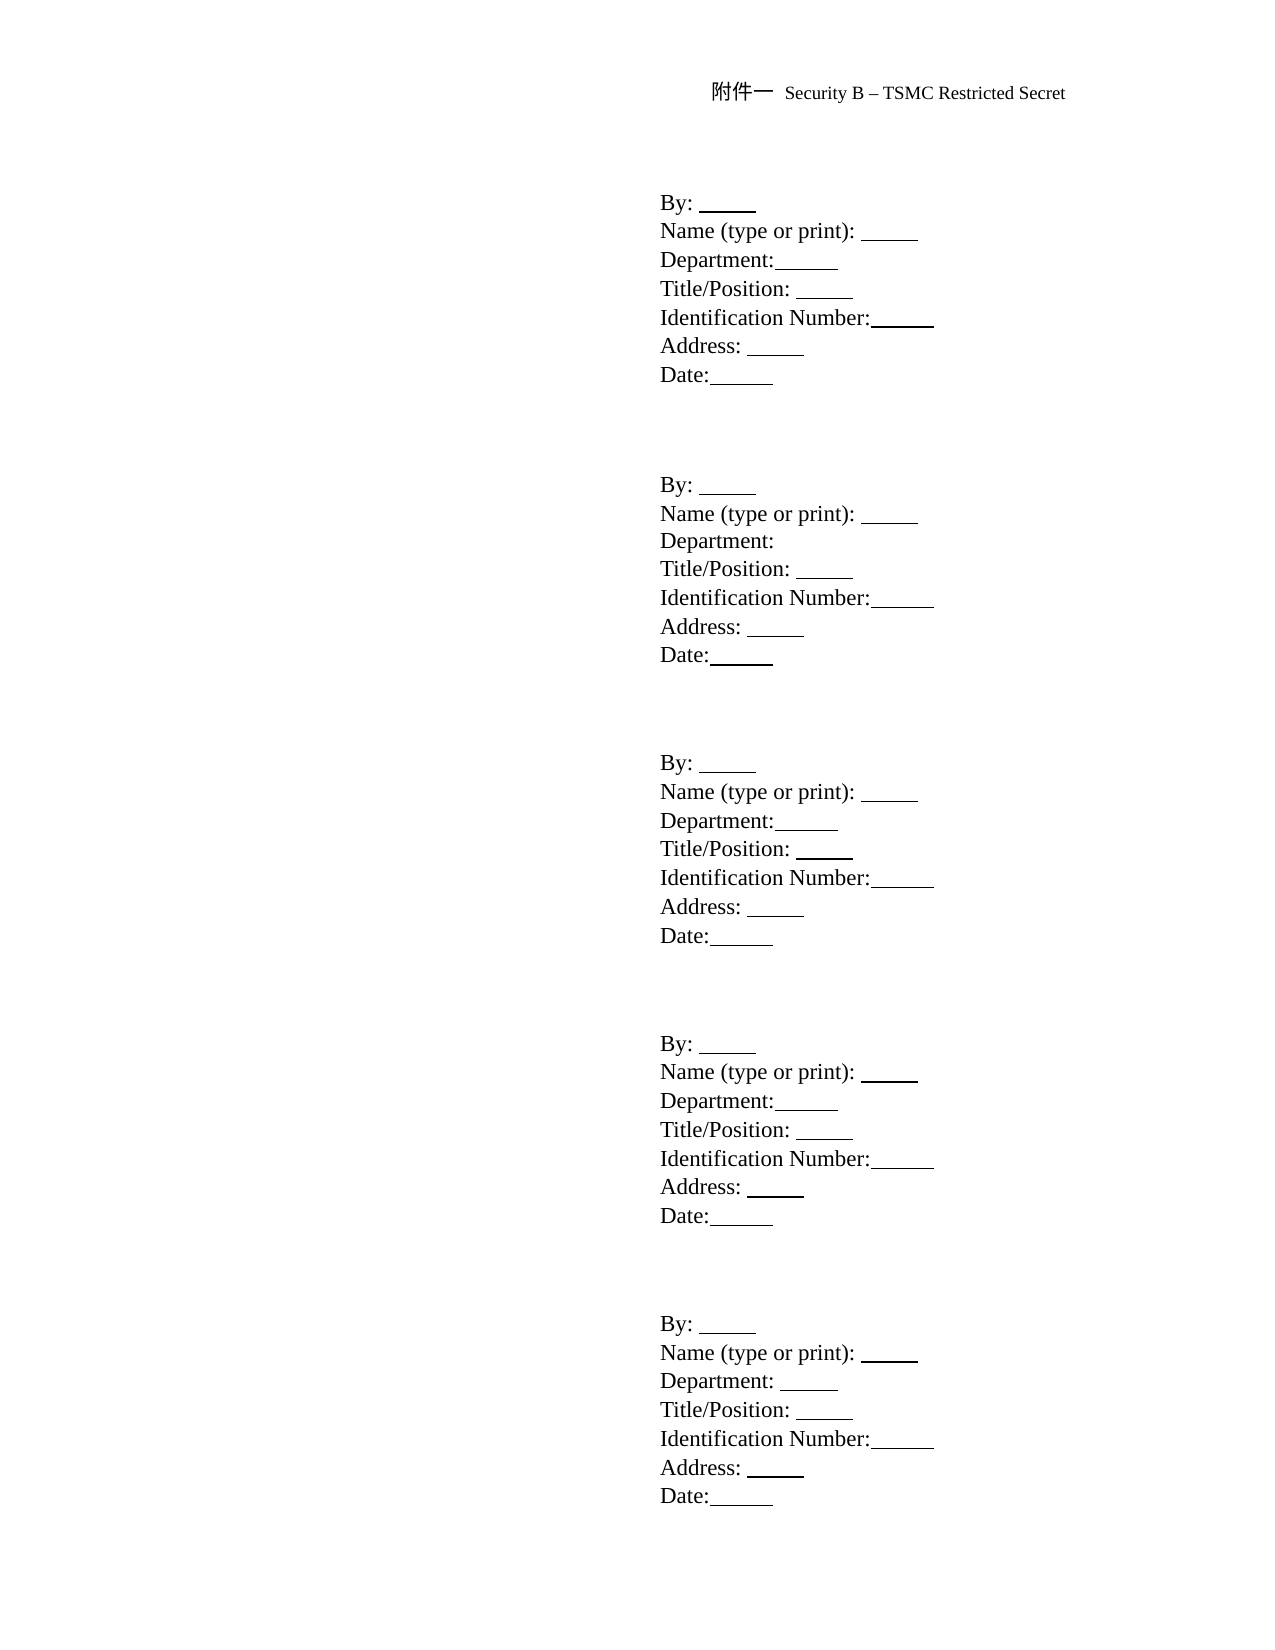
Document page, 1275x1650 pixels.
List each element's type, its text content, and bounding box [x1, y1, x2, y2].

table_header By: Name (type or print): Department: Title/Position: Identification Number: Address: Date: [657, 1255, 1149, 1509]
table_header By: Name (type or print): Department: Title/Position: Identification Number: Address: Date: [657, 417, 1149, 668]
table_header [654, 134, 1148, 1509]
table_header By: Name (type or print): Department: Title/Position: Identification Number: Address: Date: [657, 975, 1149, 1229]
table_header By: Name (type or print): Department: Title/Position: Identification Number: Address: Date: [657, 134, 1149, 388]
table_header [160, 134, 654, 1509]
table_header By: Name (type or print): Department: Title/Position: Identification Number: Address: Date: [657, 695, 1149, 948]
